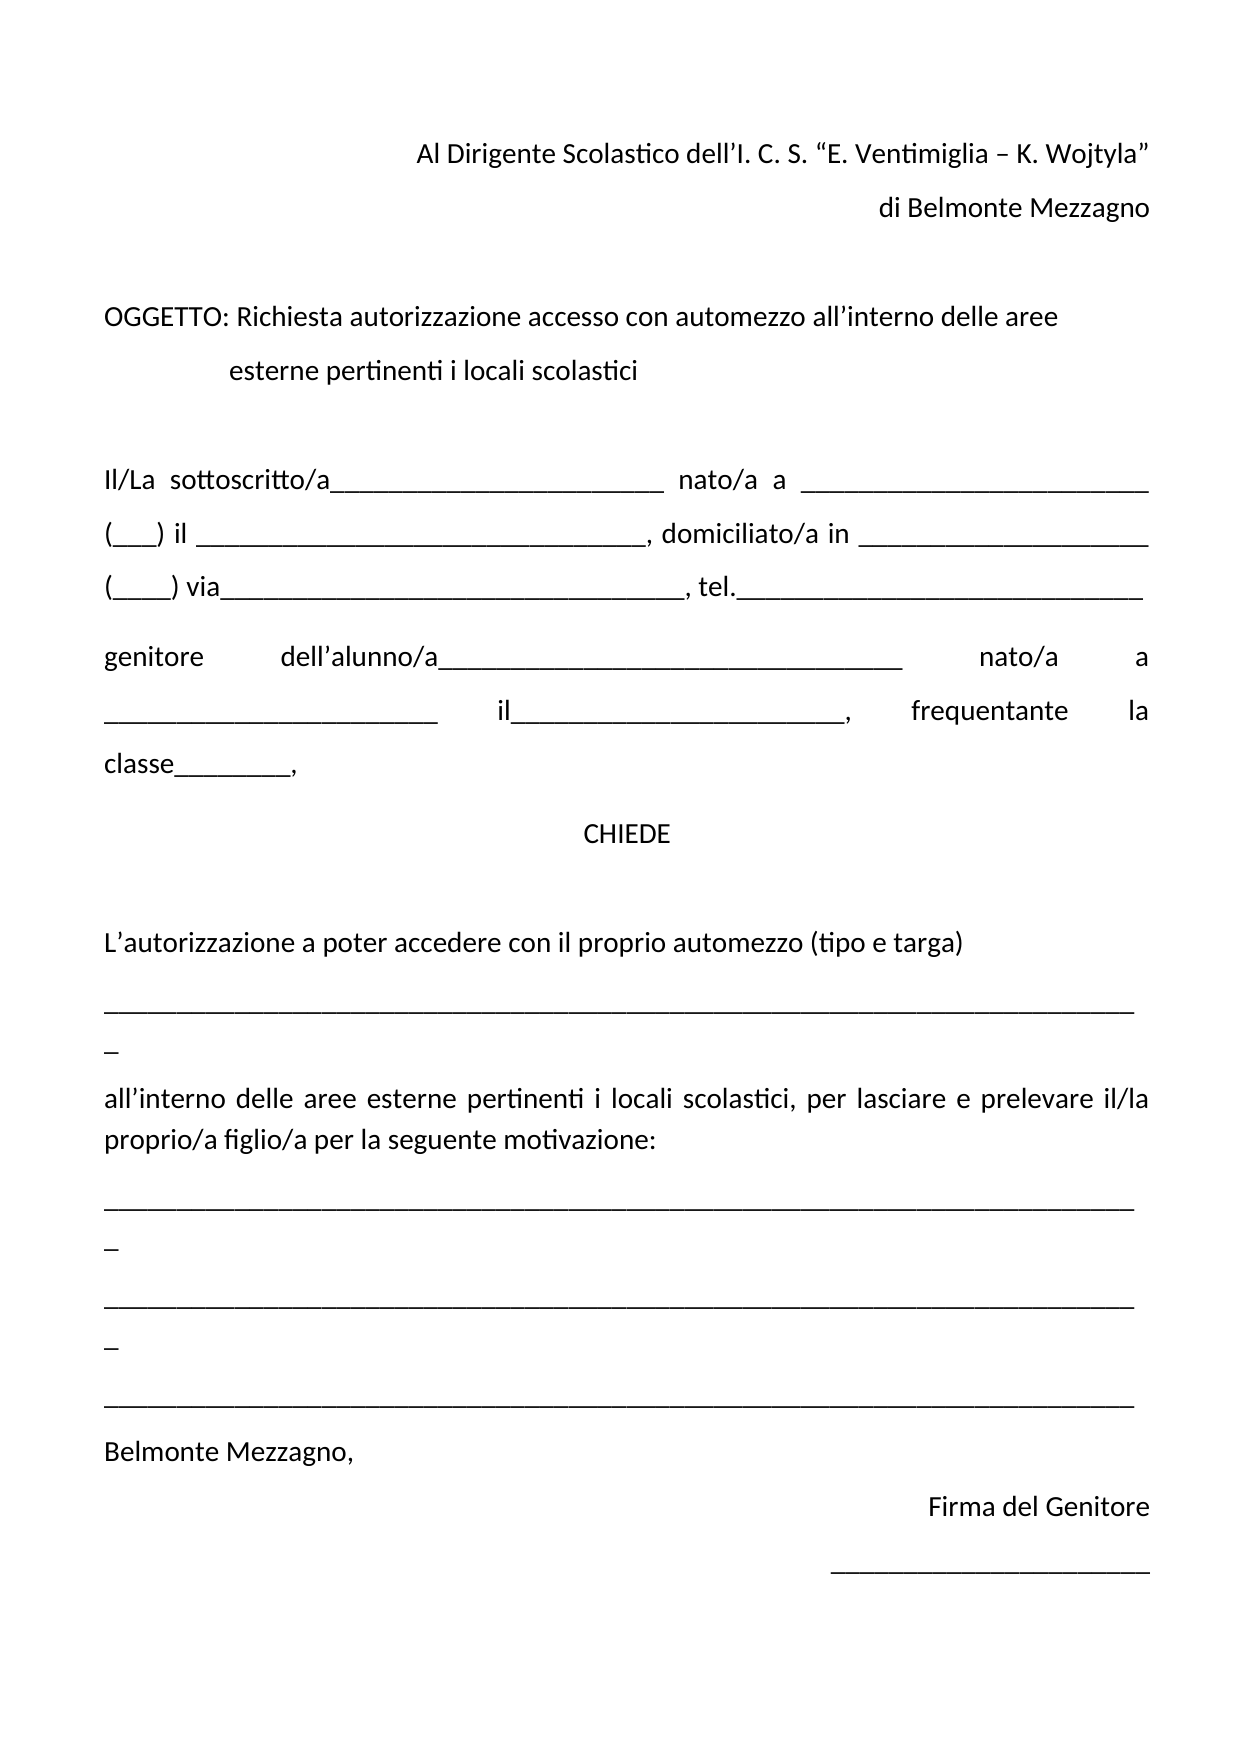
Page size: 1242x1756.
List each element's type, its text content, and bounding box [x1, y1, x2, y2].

text esterne pertinenti i locali scolastici [104, 352, 1150, 388]
text di Belmonte Mezzagno [104, 189, 1150, 225]
text ______________________ [104, 1542, 1150, 1578]
text Al Dirigente Scolastico dell’I. C. S. “E. Ventimiglia – K. Wojtyla” [104, 135, 1150, 171]
text ________________________________________________________________________ [104, 1277, 1150, 1354]
text Belmonte Mezzagno, [104, 1433, 1150, 1469]
text OGGETTO: Richiesta autorizzazione accesso con automezzo all’interno delle aree [104, 298, 1150, 334]
text Il/La sottoscritto/a_______________________ nato/a a ________________________ (___) il _______________________________, domiciliato/a in ____________________ (____) via________________________________, tel.____________________________ [104, 461, 1150, 604]
text genitore dell’alunno/a________________________________ nato/a a _______________________ il_______________________, frequentante la classe________, [104, 638, 1150, 781]
text all’interno delle aree esterne pertinenti i locali scolastici, per lasciare e prelevare il/la proprio/a figlio/a per la seguente motivazione: [104, 1080, 1150, 1157]
text L’autorizzazione a poter accedere con il proprio automezzo (tipo e targa) [104, 924, 1150, 959]
text ________________________________________________________________________ [104, 1179, 1150, 1255]
text _______________________________________________________________________ [104, 1376, 1150, 1411]
text ________________________________________________________________________ [104, 982, 1150, 1058]
text Firma del Genitore [104, 1488, 1150, 1523]
text CHIEDE [104, 815, 1150, 851]
